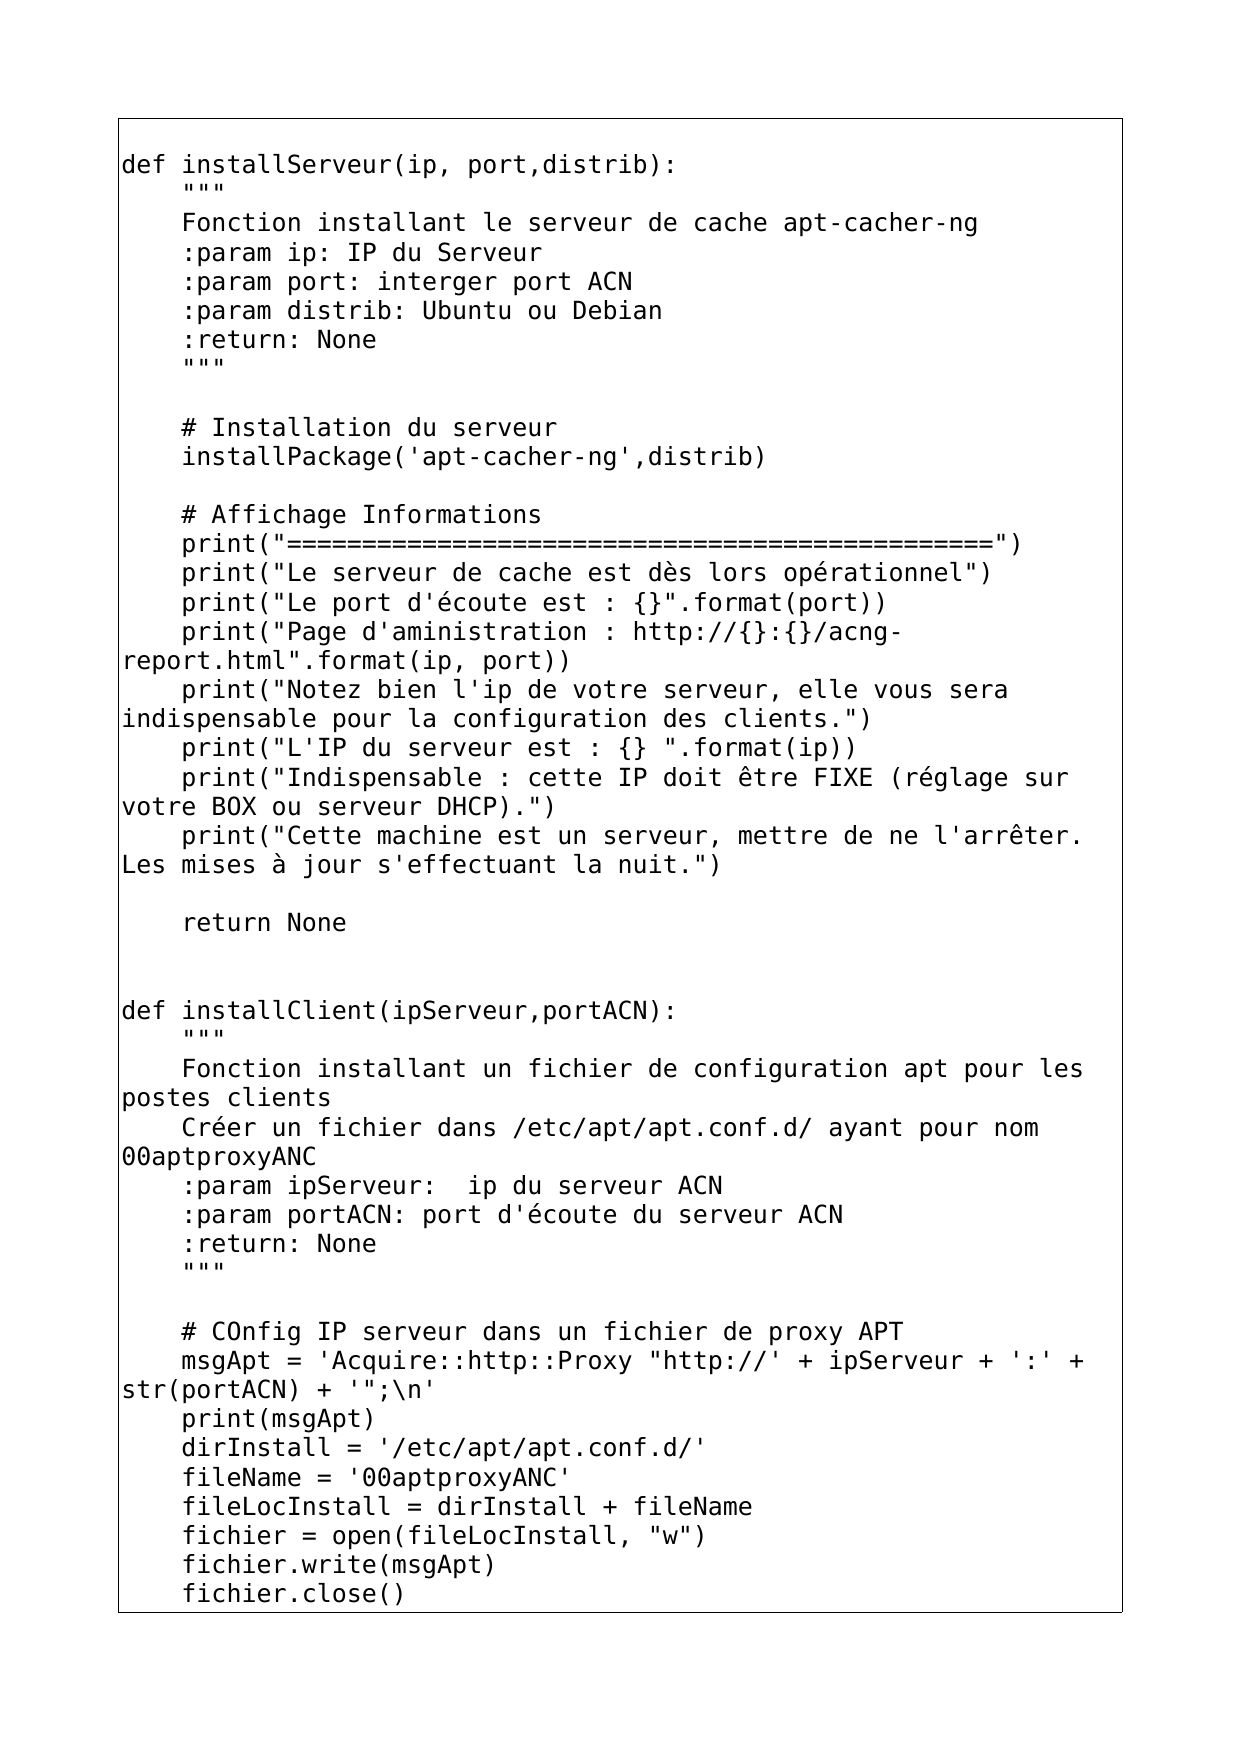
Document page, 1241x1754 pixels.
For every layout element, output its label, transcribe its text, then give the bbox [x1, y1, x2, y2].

table_header def installServeur(ip, port,distrib): """ Fonction installant le serveur de cache apt-cacher-ng :param ip: IP du Serveur :param port: interger port ACN :param distrib: Ubuntu ou Debian :return: None """ # Installation du serveur installPackage('apt-cacher-ng',distrib) # Affichage Informations print("===============================================") print("Le serveur de cache est dès lors opérationnel") print("Le port d'écoute est : {}".format(port)) print("Page d'aministration : http://{}:{}/acng-report.html".format(ip, port)) print("Notez bien l'ip de votre serveur, elle vous sera indispensable pour la configuration des clients.") print("L'IP du serveur est : {} ".format(ip)) print("Indispensable : cette IP doit être FIXE (réglage sur votre BOX ou serveur DHCP).") print("Cette machine est un serveur, mettre de ne l'arrêter. Les mises à jour s'effectuant la nuit.") return None def installClient(ipServeur,portACN): """ Fonction installant un fichier de configuration apt pour les postes clients Créer un fichier dans /etc/apt/apt.conf.d/ ayant pour nom 00aptproxyANC :param ipServeur: ip du serveur ACN :param portACN: port d'écoute du serveur ACN :return: None """ # COnfig IP serveur dans un fichier de proxy APT msgApt = 'Acquire::http::Proxy "http://' + ipServeur + ':' + str(portACN) + '";\n' print(msgApt) dirInstall = '/etc/apt/apt.conf.d/' fileName = '00aptproxyANC' fileLocInstall = dirInstall + fileName fichier = open(fileLocInstall, "w") fichier.write(msgApt) fichier.close() [119, 119, 1122, 1612]
